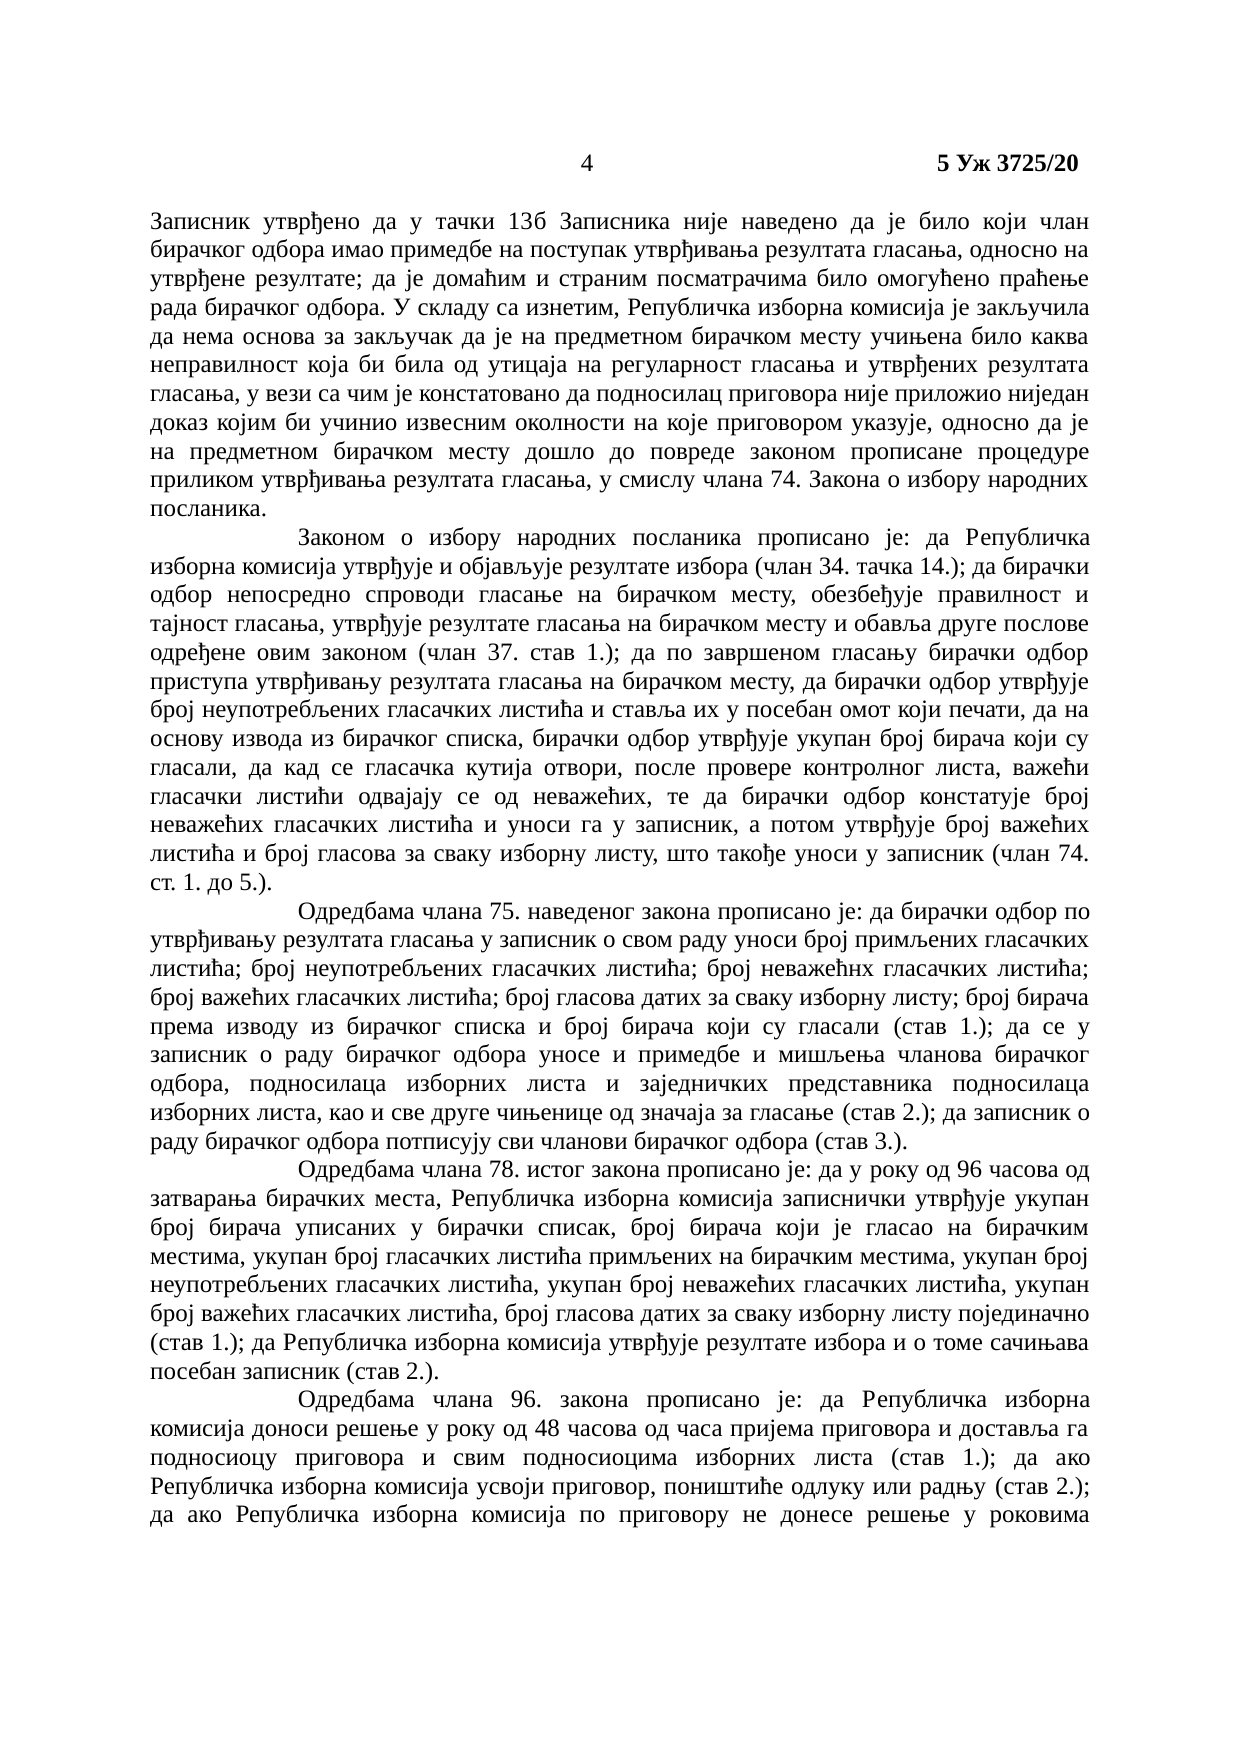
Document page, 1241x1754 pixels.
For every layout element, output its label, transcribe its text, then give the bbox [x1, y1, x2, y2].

text Записник утврђено да у тачки 13б Записника није наведено да је било који члан бирачког одбора имао примедбе на поступак утврђивања резултата гласања, односно на утврђене резултате; да је домаћим и страним посматрачима било омогућено праћење рада бирачког одбора. У складу са изнетим, Републичка изборна комисија је закључила да нема основа за закључак да је на предметном бирачком месту учињена било каква неправилност која би била од утицаја на регуларност гласања и утврђених резултата гласања, у вези са чим је констатовано да подносилац приговора није приложио ниједан доказ којим би учинио извесним околности на које приговором указује, односно да је на предметном бирачком месту дошло до повреде законом прописане процедуре приликом утврђивања резултата гласања, у смислу члана 74. Закона о избору народних посланика. [150, 206, 1090, 522]
text Одредбама члана 96. закона прописано је: да Републичка изборна комисија доноси решење у року од 48 часова од часа пријема приговора и доставља га подносиоцу приговора и свим подносиоцима изборних листа (став 1.); да ако Републичка изборна комисија усвоји приговор, поништиће одлуку или радњу (став 2.); да ако Републичка изборна комисија по приговору не донесе решење у роковима [150, 1384, 1090, 1528]
text Законом о избору народних посланика прописано је: да Републичка изборна комисија утврђује и објављује резултате избора (члан 34. тачка 14.); да бирачки одбор непосредно спроводи гласање на бирачком месту, обезбеђује правилност и тајност гласања, утврђује резултате гласања на бирачком месту и обавља друге послове одређене овим законом (члан 37. став 1.); да по завршеном гласању бирачки одбор приступа утврђивању резултата гласања на бирачком месту, да бирачки одбор утврђује број неупотребљених гласачких листића и ставља их у посебан омот који печати, да на основу извода из бирачког списка, бирачки одбор утврђује укупан број бирача који су гласали, да кад се гласачка кутија отвори, после провере контролног листа, важећи гласачки листићи одвајају се од неважећих, те да бирачки одбор констатује број неважећих гласачких листића и уноси га у записник, а потом утврђује број важећих листића и број гласова за сваку изборну листу, што такође уноси у записник (члан 74. ст. 1. до 5.). [150, 522, 1090, 896]
text Одредбама члана 75. наведеног закона прописано је: да бирачки одбор по утврђивању резултата гласања у записник о свом раду уноси број примљених гласачких листића; број неупотребљених гласачких листића; број неважећнх гласачких листића; број важећих гласачких листића; број гласова датих за сваку изборну листу; број бирача према изводу из бирачког списка и број бирача који су гласали (став 1.); да се у записник о раду бирачког одбора уносе и примедбе и мишљења чланова бирачког одбора, подносилаца изборних листа и заједничких представника подносилаца изборних листа, као и све друге чињенице од значаја за гласање (став 2.); да записник о раду бирачког одбора потписују сви чланови бирачког одбора (став 3.). [150, 896, 1090, 1154]
text Одредбама члана 78. истог закона прописано је: да у року од 96 часова од затварања бирачких места, Републичка изборна комисија записнички утврђује укупан број бирача уписаних у бирачки списак, број бирача који је гласао на бирачким местима, укупан број гласачких листића примљених на бирачким местима, укупан број неупотребљених гласачких листића, укупан број неважећих гласачких листића, укупан број важећих гласачких листића, број гласова датих за сваку изборну листу појединачно (став 1.); да Републичка изборна комисија утврђује резултате избора и о томе сачињава посебан записник (став 2.). [150, 1154, 1090, 1384]
